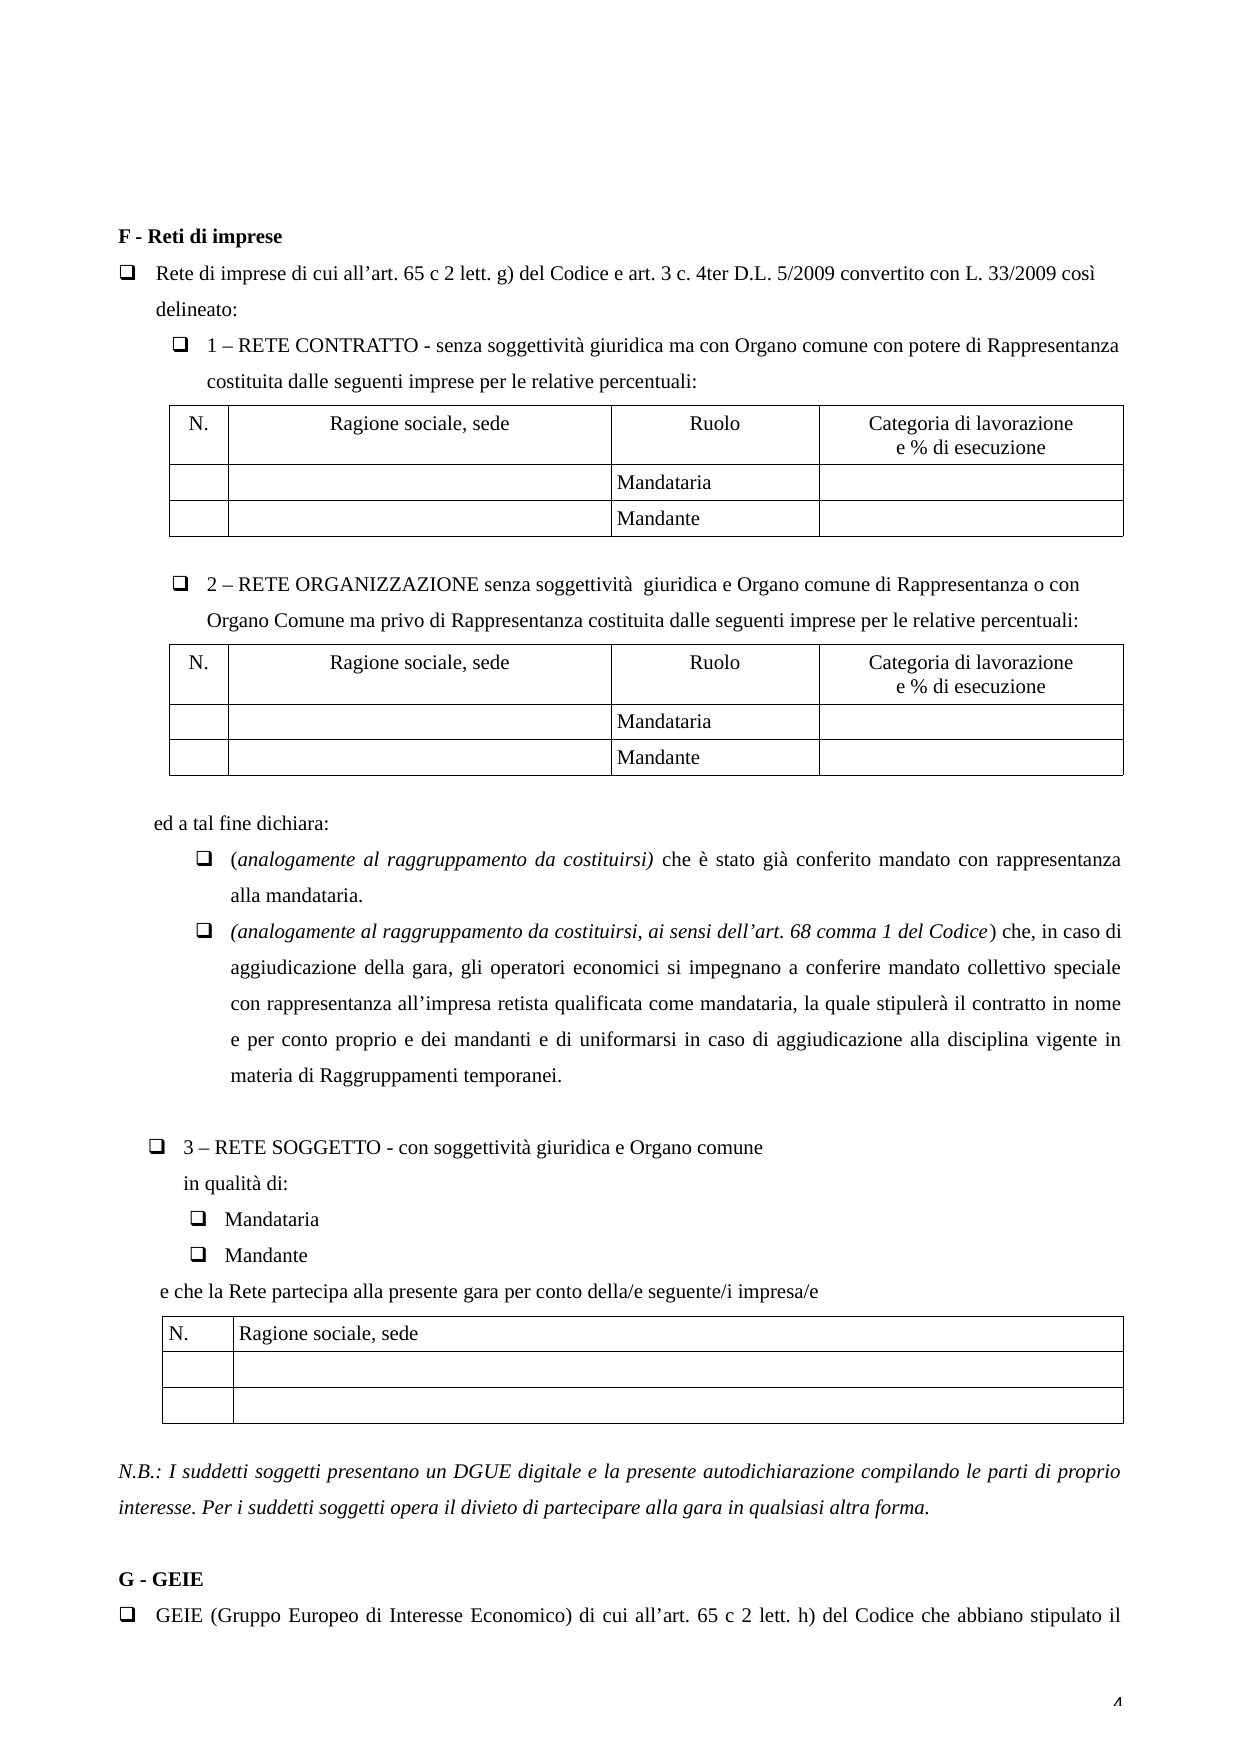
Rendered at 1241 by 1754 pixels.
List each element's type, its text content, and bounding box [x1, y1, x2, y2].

table_cell [234, 1352, 1123, 1387]
table_header Ruolo [612, 406, 819, 464]
table_header N. [163, 1317, 233, 1351]
list GEIE (Gruppo Europeo di Interesse Economico) di cui all’art. 65 c 2 lett. h) del Codice che abbiano stipulato il [118, 1603, 1122, 1627]
table_header Ragione sociale, sede [234, 1317, 1123, 1351]
table_header Ruolo [612, 645, 819, 703]
list 1 – RETE CONTRATTO - senza soggettività giuridica ma con Organo comune con potere di Rappresentanza costituita dalle seguenti imprese per le relative percentuali: [171, 333, 1122, 393]
table_header N. [170, 645, 228, 703]
table_cell Mandante [612, 501, 819, 536]
table_header Ragione sociale, sede [229, 406, 611, 464]
list 3 – RETE SOGGETTO - con soggettività giuridica e Organo comune [148, 1135, 1122, 1159]
table_cell Mandante [612, 740, 819, 775]
table_cell Mandataria [612, 705, 819, 739]
table_cell Mandataria [612, 465, 819, 500]
text ed a tal fine dichiara: [153, 811, 1122, 835]
table_cell [820, 501, 1123, 536]
table_cell [229, 705, 611, 739]
list (analogamente al raggruppamento da costituirsi, ai sensi dell’art. 68 comma 1 del Codice) che, in caso di aggiudicazione della gara, gli operatori economici si impegnano a conferire mandato collettivo speciale con rappresentanza all’impresa retista qualificata come mandataria, la quale stipulerà il contratto in nome e per conto proprio e dei mandanti e di uniformarsi in caso di aggiudicazione alla disciplina vigente in materia di Raggruppamenti temporanei. [195, 919, 1122, 1087]
table_cell [234, 1388, 1123, 1422]
text N.B.: I suddetti soggetti presentano un DGUE digitale e la presente autodichiarazione compilando le parti di proprio interesse. Per i suddetti soggetti opera il divieto di partecipare alla gara in qualsiasi altra forma. [118, 1458, 1122, 1519]
table_header N. [170, 406, 228, 464]
list (analogamente al raggruppamento da costituirsi) che è stato già conferito mandato con rappresentanza alla mandataria. [195, 847, 1122, 907]
list in qualità di: [148, 1171, 1122, 1195]
list Mandante [189, 1243, 1122, 1267]
table_cell [820, 740, 1123, 775]
list 2 – RETE ORGANIZZAZIONE senza soggettività giuridica e Organo comune di Rappresentanza o con Organo Comune ma privo di Rappresentanza costituita dalle seguenti imprese per le relative percentuali: [171, 572, 1122, 632]
text F - Reti di imprese [118, 224, 1122, 248]
table_cell [170, 501, 228, 536]
table_cell [229, 501, 611, 536]
list Mandataria [189, 1207, 1122, 1231]
table_cell [170, 740, 228, 775]
table_cell [170, 465, 228, 500]
table_cell [170, 705, 228, 739]
table_cell [229, 465, 611, 500]
table_cell [820, 465, 1123, 500]
table_header Ragione sociale, sede [229, 645, 611, 703]
text G - GEIE [118, 1567, 1122, 1591]
table_header Categoria di lavorazione e % di esecuzione [820, 645, 1123, 703]
table_cell [163, 1352, 233, 1387]
list Rete di imprese di cui all’art. 65 c 2 lett. g) del Codice e art. 3 c. 4ter D.L. 5/2009 convertito con L. 33/2009 così delineato: [118, 261, 1122, 321]
table_cell [820, 705, 1123, 739]
text e che la Rete partecipa alla presente gara per conto della/e seguente/i impresa/e [159, 1279, 1122, 1303]
table_cell [229, 740, 611, 775]
table_cell [163, 1388, 233, 1422]
table_header Categoria di lavorazione e % di esecuzione [820, 406, 1123, 464]
